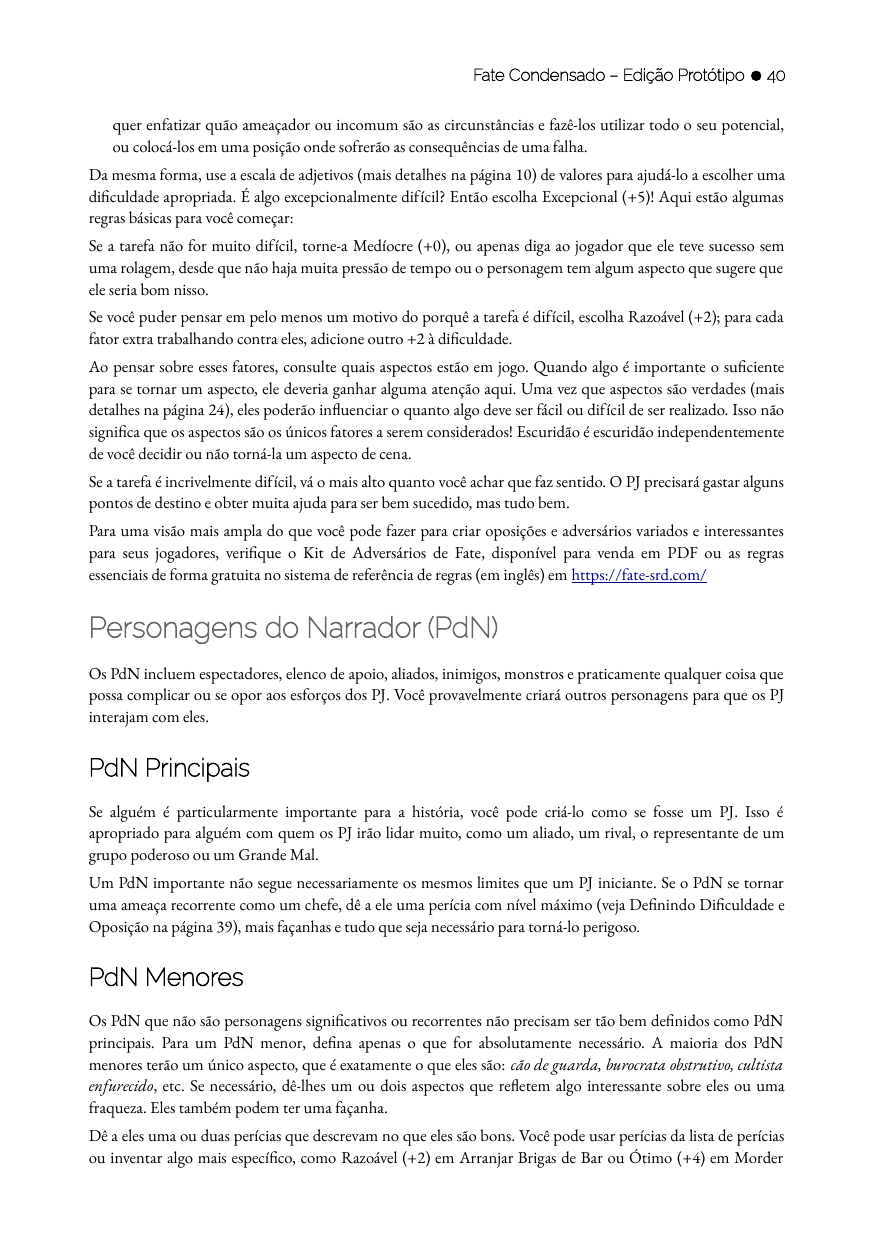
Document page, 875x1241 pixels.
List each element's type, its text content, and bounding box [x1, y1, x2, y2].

text Para uma visão mais ampla do que você pode fazer para criar oposições e adversários variados e interessantes para seus jogadores, verifique o Kit de Adversários de Fate, disponível para venda em PDF ou as regras essenciais de forma gratuita no sistema de referência de regras (em inglês) em https://fate-srd.com/ [88, 520, 786, 585]
text Se a tarefa é incrivelmente difícil, vá o mais alto quanto você achar que faz sentido. O PJ precisará gastar alguns pontos de destino e obter muita ajuda para ser bem sucedido, mas tudo bem. [88, 470, 786, 514]
subtitle PdN Principais [88, 753, 786, 782]
text Um PdN importante não segue necessariamente os mesmos limites que um PJ iniciante. Se o PdN se tornar uma ameaça recorrente como um chefe, dê a ele uma perícia com nível máximo (veja Definindo Dificuldade e Oposição na página 39), mais façanhas e tudo que seja necessário para torná-lo perigoso. [88, 872, 786, 937]
list quer enfatizar quão ameaçador ou incomum são as circunstâncias e fazê-los utilizar todo o seu potencial, ou colocá-los em uma posição onde sofrerão as consequências de uma falha. [88, 114, 786, 158]
text Os PdN que não são personagens significativos ou recorrentes não precisam ser tão bem definidos como PdN principais. Para um PdN menor, defina apenas o que for absolutamente necessário. A maioria dos PdN menores terão um único aspecto, que é exatamente o que eles são: cão de guarda, burocrata obstrutivo, cultista enfurecido, etc. Se necessário, dê-lhes um ou dois aspectos que refletem algo interessante sobre eles ou uma fraqueza. Eles também podem ter uma façanha. [88, 1010, 786, 1119]
subtitle PdN Menores [88, 962, 786, 991]
text Se a tarefa não for muito difícil, torne-a Medíocre (+0), ou apenas diga ao jogador que ele teve sucesso sem uma rolagem, desde que não haja muita pressão de tempo ou o personagem tem algum aspecto que sugere que ele seria bom nisso. [88, 235, 786, 300]
text Dê a eles uma ou duas perícias que descrevam no que eles são bons. Você pode usar perícias da lista de perícias ou inventar algo mais específico, como Razoável (+2) em Arranjar Brigas de Bar ou Ótimo (+4) em Morder [88, 1124, 786, 1168]
text Ao pensar sobre esses fatores, consulte quais aspectos estão em jogo. Quando algo é importante o suficiente para se tornar um aspecto, ele deveria ganhar alguma atenção aqui. Uma vez que aspectos são verdades (mais detalhes na página 24), eles poderão influenciar o quanto algo deve ser fácil ou difícil de ser realizado. Isso não significa que os aspectos são os únicos fatores a serem considerados! Escuridão é escuridão independentemente de você decidir ou não torná-la um aspecto de cena. [88, 356, 786, 464]
text Os PdN incluem espectadores, elenco de apoio, aliados, inimigos, monstros e praticamente qualquer coisa que possa complicar ou se opor aos esforços dos PJ. Você provavelmente criará outros personagens para que os PJ interajam com eles. [88, 662, 786, 728]
text Da mesma forma, use a escala de adjetivos (mais detalhes na página 10) de valores para ajudá-lo a escolher uma dificuldade apropriada. É algo excepcionalmente difícil? Então escolha Excepcional (+5)! Aqui estão algumas regras básicas para você começar: [88, 163, 786, 229]
text Se alguém é particularmente importante para a história, você pode criá-lo como se fosse um PJ. Isso é apropriado para alguém com quem os PJ irão lidar muito, como um aliado, um rival, o representante de um grupo poderoso ou um Grande Mal. [88, 800, 786, 866]
text Se você puder pensar em pelo menos um motivo do porquê a tarefa é difícil, escolha Razoável (+2); para cada fator extra trabalhando contra eles, adicione outro +2 à dificuldade. [88, 306, 786, 349]
subtitle Personagens do Narrador (PdN) [88, 610, 786, 644]
